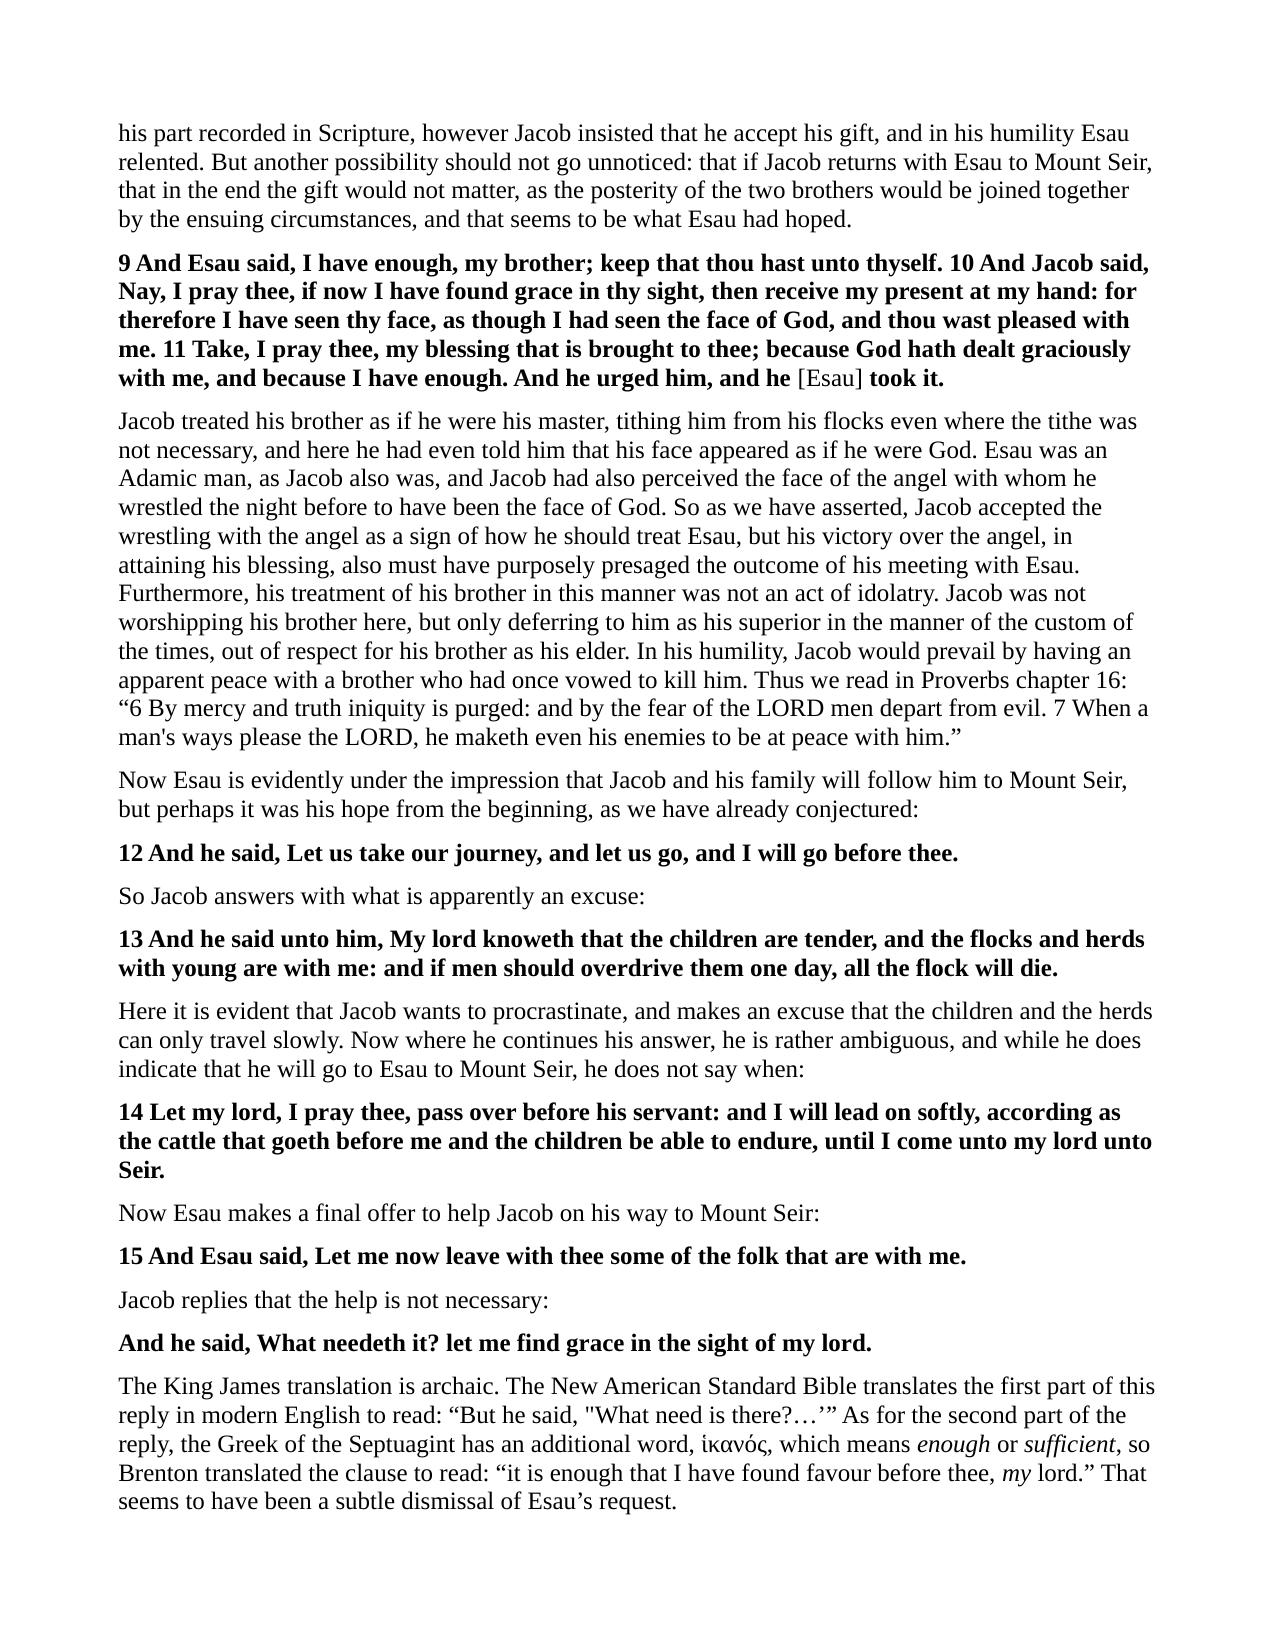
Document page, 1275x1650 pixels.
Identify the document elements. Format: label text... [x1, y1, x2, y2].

text Jacob treated his brother as if he were his master, tithing him from his flocks even where the tithe was not necessary, and here he had even told him that his face appeared as if he were God. Esau was an Adamic man, as Jacob also was, and Jacob had also perceived the face of the angel with whom he wrestled the night before to have been the face of God. So as we have asserted, Jacob accepted the wrestling with the angel as a sign of how he should treat Esau, but his victory over the angel, in attaining his blessing, also must have purposely presaged the outcome of his meeting with Esau. Furthermore, his treatment of his brother in this manner was not an act of idolatry. Jacob was not worshipping his brother here, but only deferring to him as his superior in the manner of the custom of the times, out of respect for his brother as his elder. In his humility, Jacob would prevail by having an apparent peace with a brother who had once vowed to kill him. Thus we read in Proverbs chapter 16: “6 By mercy and truth iniquity is purged: and by the fear of the LORD men depart from evil. 7 When a man's ways please the LORD, he maketh even his enemies to be at peace with him.” [118, 406, 1157, 751]
text So Jacob answers with what is apparently an excuse: [118, 881, 1157, 910]
text Now Esau is evidently under the impression that Jacob and his family will follow him to Mount Seir, but perhaps it was his hope from the beginning, as we have already conjectured: [118, 766, 1157, 823]
text 9 And Esau said, I have enough, my brother; keep that thou hast unto thyself. 10 And Jacob said, Nay, I pray thee, if now I have found grace in thy sight, then receive my present at my hand: for therefore I have seen thy face, as though I had seen the face of God, and thou wast pleased with me. 11 Take, I pray thee, my blessing that is brought to thee; because God hath dealt graciously with me, and because I have enough. And he urged him, and he [Esau] took it. [118, 248, 1157, 391]
text 12 And he said, Let us take our journey, and let us go, and I will go before thee. [118, 838, 1157, 866]
text Jacob replies that the help is not necessary: [118, 1285, 1157, 1313]
text Here it is evident that Jacob wants to procrastinate, and makes an excuse that the children and the herds can only travel slowly. Now where he continues his answer, he is rather ambiguous, and while he does indicate that he will go to Esau to Mount Seir, he does not say when: [118, 996, 1157, 1083]
text The King James translation is archaic. The New American Standard Bible translates the first part of this reply in modern English to read: “But he said, "What need is there?…’” As for the second part of the reply, the Greek of the Septuagint has an additional word, ἱκανός, which means enough or sufficient, so Brenton translated the clause to read: “it is enough that I have found favour before thee, my lord.” That seems to have been a subtle dismissal of Esau’s request. [118, 1371, 1157, 1515]
text Now Esau makes a final offer to help Jacob on his way to Mount Seir: [118, 1198, 1157, 1227]
text And he said, What needeth it? let me find grace in the sight of my lord. [118, 1328, 1157, 1357]
text 14 Let my lord, I pray thee, pass over before his servant: and I will lead on softly, according as the cattle that goeth before me and the children be able to endure, until I come unto my lord unto Seir. [118, 1097, 1157, 1183]
text his part recorded in Scripture, however Jacob insisted that he accept his gift, and in his humility Esau relented. But another possibility should not go unnoticed: that if Jacob returns with Esau to Mount Seir, that in the end the gift would not matter, as the posterity of the two brothers would be joined together by the ensuing circumstances, and that seems to be what Esau had hoped. [118, 118, 1157, 233]
text 15 And Esau said, Let me now leave with thee some of the folk that are with me. [118, 1241, 1157, 1270]
text 13 And he said unto him, My lord knoweth that the children are tender, and the flocks and herds with young are with me: and if men should overdrive them one day, all the flock will die. [118, 924, 1157, 982]
